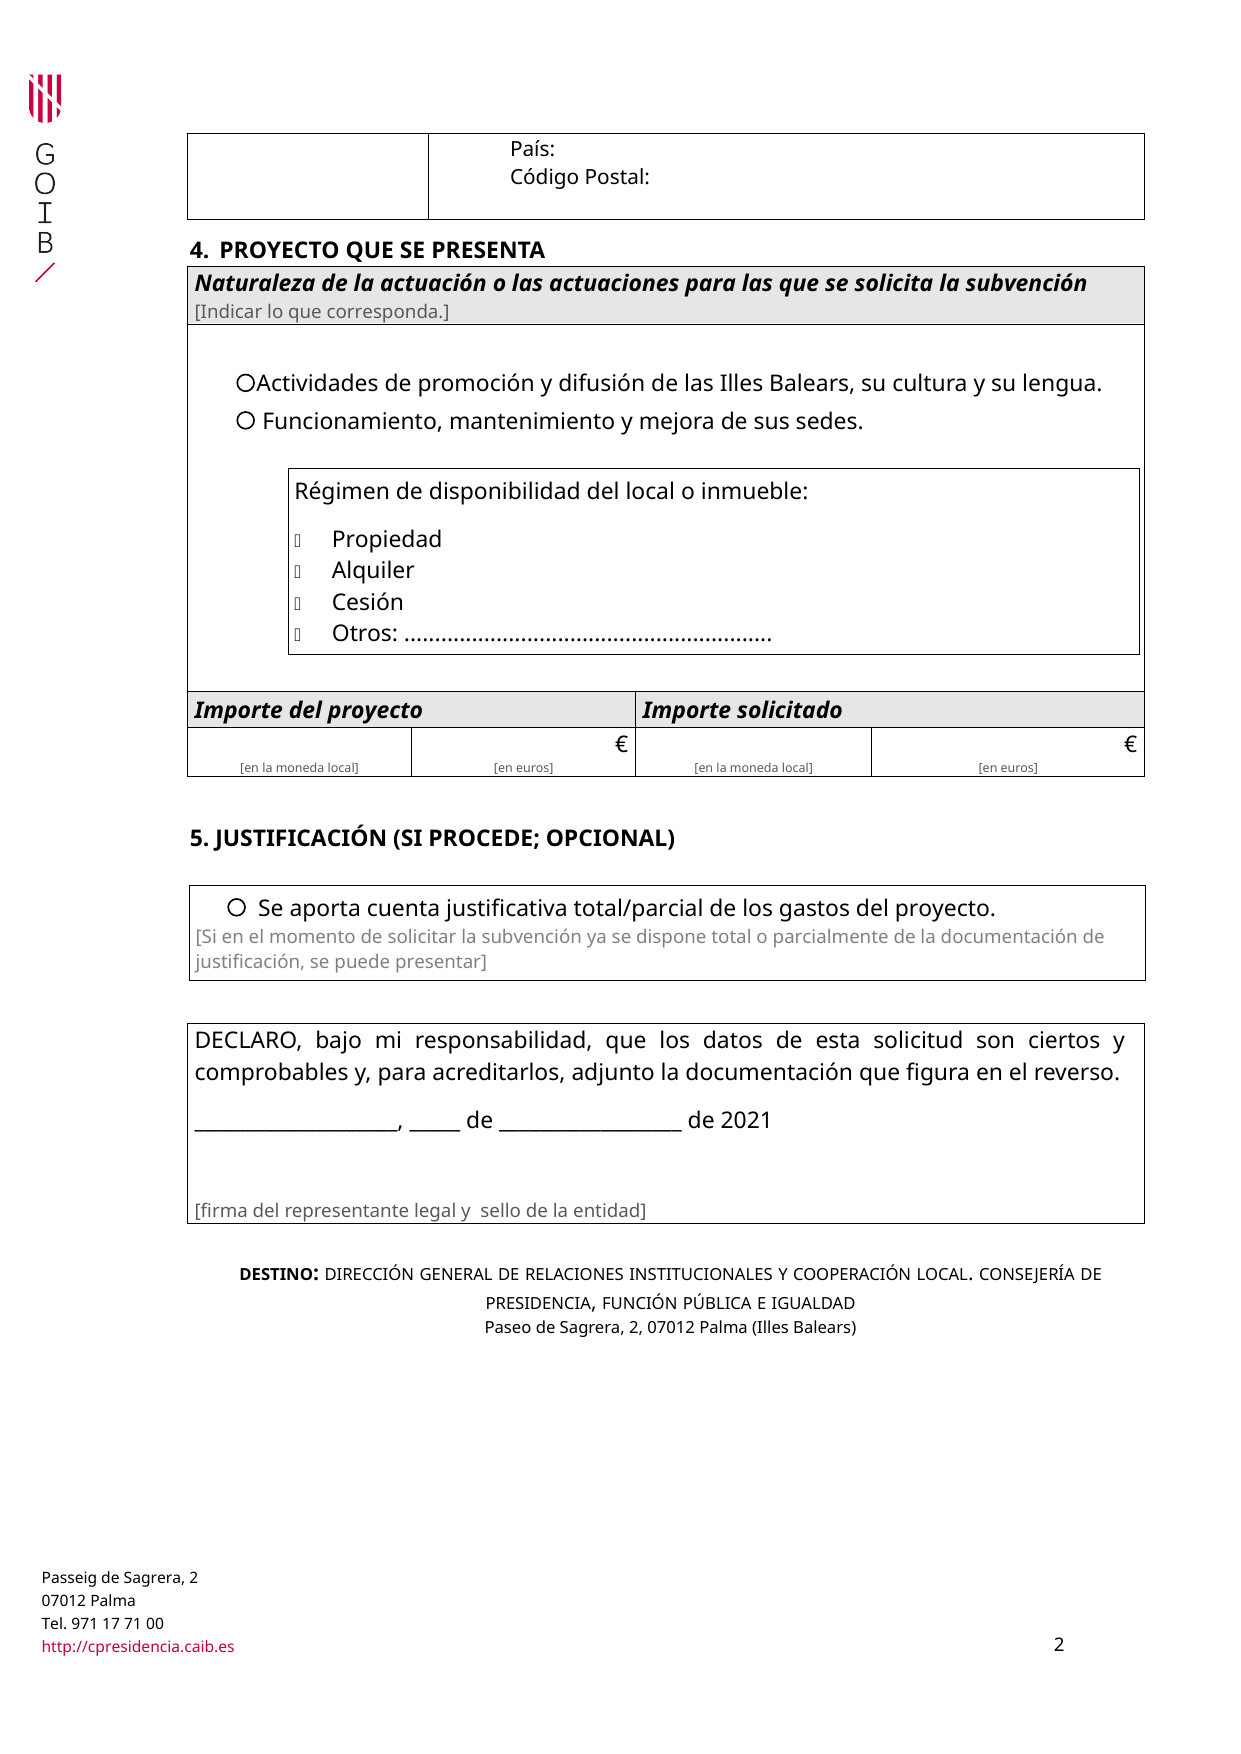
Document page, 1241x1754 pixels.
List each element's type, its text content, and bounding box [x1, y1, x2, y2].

text destino: dirección general de relaciones institucionales y cooperación local. consejería de presidencia, función pública e igualdad [189, 1258, 1151, 1315]
picture [0, 51, 90, 313]
table_header Naturaleza de la actuación o las actuaciones para las que se solicita la subvención [Indicar lo que corresponda.] [188, 267, 1144, 323]
table_header DECLARO, bajo mi responsabilidad, que los datos de esta solicitud son ciertos y comprobables y, para acreditarlos, adjunto la documentación que figura en el reverso. ____________________, _____ de __________________ de 2021 [firma del representante legal y sello de la entidad] [188, 1024, 1144, 1223]
table_header Se aporta cuenta justificativa total/parcial de los gastos del proyecto. [Si en el momento de solicitar la subvención ya se dispone total o parcialmente de la documentación de justificación, se puede presentar] [190, 886, 1145, 980]
table_header Régimen de disponibilidad del local o inmueble: Propiedad Alquiler Cesión Otros: ............................................................ [289, 469, 1139, 654]
list PROYECTO QUE SE PRESENTA [189, 234, 1151, 266]
text Paseo de Sagrera, 2, 07012 Palma (Illes Balears) [189, 1315, 1151, 1338]
text 5. JUSTIFICACIÓN (SI PROCEDE; OPCIONAL) [189, 822, 1151, 854]
table_cell País: Código Postal: [429, 134, 1144, 219]
table_cell [188, 134, 428, 219]
table_cell Importe del proyecto [188, 692, 635, 727]
table_cell € [en euros] [872, 728, 1144, 776]
table_cell € [en euros] [412, 728, 635, 776]
table_cell Importe solicitado [636, 692, 1144, 727]
table_cell Actividades de promoción y difusión de las Illes Balears, su cultura y su lengua. Funcionamiento, mantenimiento y mejora de sus sedes. [188, 325, 1144, 691]
table_cell [en la moneda local] [188, 728, 411, 776]
table_cell [en la moneda local] [636, 728, 871, 776]
